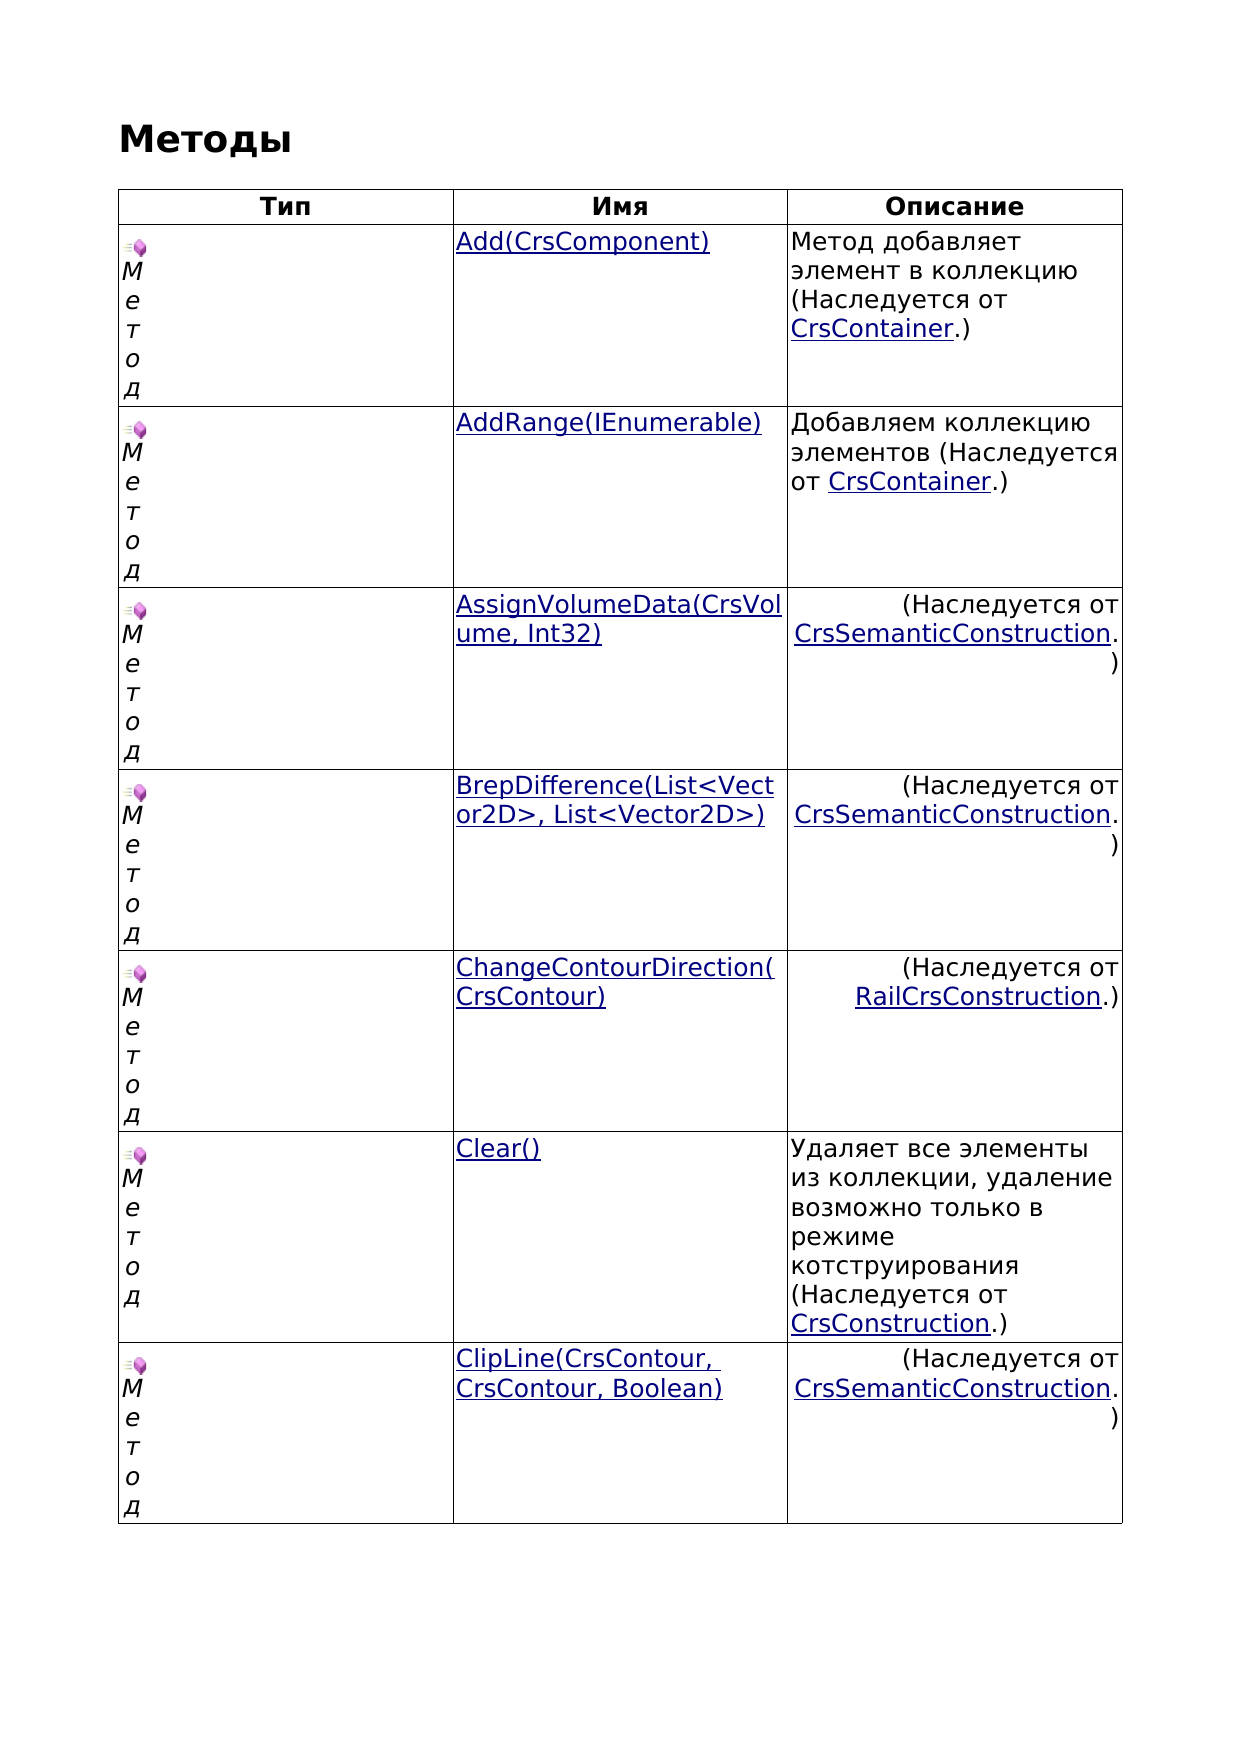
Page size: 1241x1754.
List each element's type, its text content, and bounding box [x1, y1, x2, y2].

table_cell (Наследуется от CrsSemanticConstruction.) [788, 588, 1122, 768]
table_cell Удаляет все элементы из коллекции, удаление возможно только в режиме котструирования (Наследуется от CrsConstruction.) [788, 1132, 1122, 1342]
table_cell AssignVolumeData(CrsVolume, Int32) [454, 588, 787, 768]
table_header Имя [454, 190, 787, 224]
picture [121, 1357, 147, 1375]
table_cell [119, 1132, 453, 1342]
table_header Тип [119, 190, 453, 224]
subtitle Методы [118, 118, 1122, 162]
table_cell (Наследуется от CrsSemanticConstruction.) [788, 1343, 1122, 1523]
table_cell (Наследуется от CrsSemanticConstruction.) [788, 770, 1122, 950]
picture [121, 602, 147, 620]
table_cell Clear() [454, 1132, 787, 1342]
picture [121, 421, 147, 439]
table_cell [119, 407, 453, 587]
table_cell [119, 951, 453, 1131]
table_cell AddRange(IEnumerable) [454, 407, 787, 587]
table_cell ClipLine(CrsContour, CrsContour, Boolean) [454, 1343, 787, 1523]
picture [121, 1147, 147, 1165]
table_cell ChangeContourDirection(CrsContour) [454, 951, 787, 1131]
table_cell Add(CrsComponent) [454, 225, 787, 406]
table_cell (Наследуется от RailCrsConstruction.) [788, 951, 1122, 1131]
table_cell [119, 770, 453, 950]
table_cell BrepDifference(List<Vector2D>, List<Vector2D>) [454, 770, 787, 950]
picture [121, 784, 147, 802]
picture [121, 965, 147, 983]
table_cell [119, 225, 453, 406]
table_cell [119, 1343, 453, 1523]
table_cell Метод добавляет элемент в коллекцию (Наследуется от CrsContainer.) [788, 225, 1122, 406]
table_cell Добавляем коллекцию элементов (Наследуется от CrsContainer.) [788, 407, 1122, 587]
table_cell [119, 588, 453, 768]
table_header Описание [788, 190, 1122, 224]
picture [121, 239, 147, 257]
